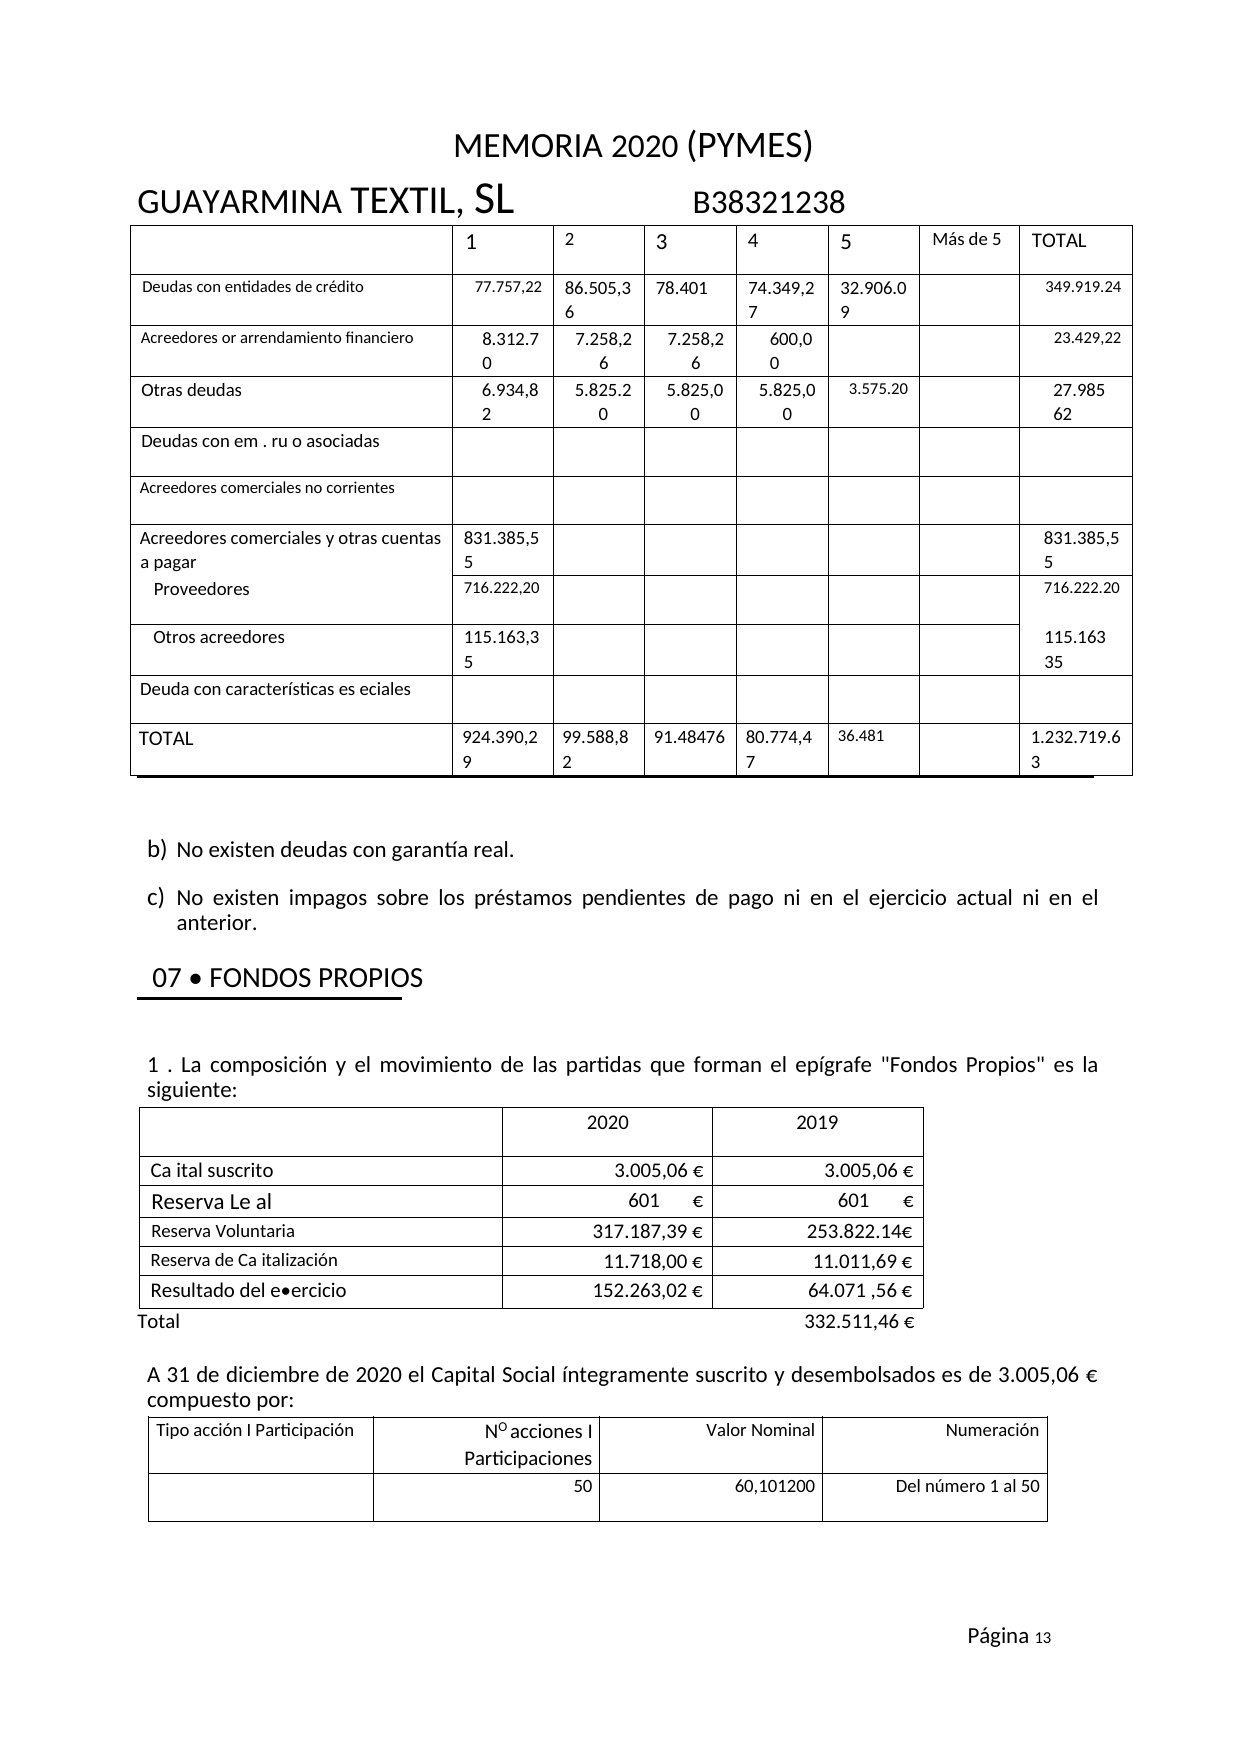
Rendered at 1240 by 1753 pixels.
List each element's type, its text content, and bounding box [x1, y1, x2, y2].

table_cell 716.222,20 [453, 576, 553, 624]
table_cell 50 [374, 1474, 599, 1521]
table_cell [920, 477, 1019, 524]
table_cell Ca ital suscrito [140, 1157, 502, 1185]
table_cell 115.163 35 [1020, 624, 1132, 675]
table_cell 27.985 62 [1020, 377, 1132, 427]
table_cell [645, 477, 736, 524]
table_cell [920, 724, 1019, 774]
table_cell 253.822.14€ [713, 1218, 923, 1246]
table_cell Proveedores [131, 575, 452, 624]
table_cell 1.232.719.63 [1020, 724, 1132, 774]
table_cell Acreedores or arrendamiento financiero [131, 326, 452, 376]
table_cell [920, 525, 1019, 575]
table_cell 152.263,02 € [503, 1276, 712, 1308]
table_cell TOTAL [131, 724, 452, 774]
table_cell Reserva Voluntaria [140, 1218, 502, 1246]
table_cell 23.429,22 [1020, 326, 1132, 376]
table_cell [737, 428, 828, 476]
table_cell 77.757,22 [453, 275, 553, 325]
list No existen deudas con garantía real. [147, 836, 1100, 863]
table_cell 74.349,27 [737, 275, 828, 325]
table_cell Acreedores comerciales y otras cuentas a pagar [131, 525, 452, 575]
table_cell 5 [829, 226, 919, 274]
text A 31 de diciembre de 2020 el Capital Social íntegramente suscrito y desembolsados es de 3.005,06 € compuesto por: [147, 1362, 1100, 1413]
text 07 • FONDOS PROPIOS [152, 959, 1104, 995]
table_cell 64.071 ,56 € [713, 1276, 923, 1308]
table_cell TOTAL [1020, 226, 1132, 274]
table_cell Otros acreedores [131, 625, 452, 675]
table_cell 78.401 [645, 275, 736, 325]
table_cell [645, 676, 736, 723]
table_cell [829, 428, 919, 476]
table_cell [149, 1474, 373, 1521]
table_header 2019 [713, 1108, 923, 1156]
table_cell 11.718,00 € [503, 1247, 712, 1275]
table_cell [645, 428, 736, 476]
table_cell 60,101200 [600, 1474, 822, 1521]
table_cell 2 [554, 226, 644, 274]
text Total 332.511,46 € [137, 1308, 1104, 1334]
table_cell [737, 676, 828, 723]
table_cell [829, 525, 919, 575]
table_cell Deuda con características es eciales [131, 676, 452, 723]
table_cell [453, 477, 553, 524]
table_cell [554, 525, 644, 575]
table_cell [829, 576, 919, 624]
table_cell 3 [645, 226, 736, 274]
table_cell [920, 275, 1019, 325]
table_cell 600,00 [737, 326, 828, 376]
table_cell [1020, 477, 1132, 524]
table_header Tipo acción I Participación [149, 1418, 373, 1473]
table_cell Deudas con em . ru o asociadas [131, 428, 452, 476]
table_cell 115.163,35 [453, 625, 553, 675]
table_cell [131, 226, 452, 274]
table_cell 7.258,26 [554, 326, 644, 376]
table_cell [554, 477, 644, 524]
table_cell 601 € [503, 1186, 712, 1217]
table_header Valor Nominal [600, 1418, 822, 1473]
table_cell [920, 326, 1019, 376]
table_header Numeración [823, 1418, 1047, 1473]
table_cell 8.312.70 [453, 326, 553, 376]
table_cell 6.934,82 [453, 377, 553, 427]
table_cell 601 € [713, 1186, 923, 1217]
table_cell [1020, 428, 1132, 476]
table_cell 4 [737, 226, 828, 274]
table_cell 924.390,29 [453, 724, 553, 774]
table_cell [645, 625, 736, 675]
table_cell [920, 377, 1019, 427]
table_cell 86.505,36 [554, 275, 644, 325]
table_cell 32.906.09 [829, 275, 919, 325]
table_cell [829, 477, 919, 524]
table_cell 7.258,26 [645, 326, 736, 376]
table_cell 831.385,55 [1020, 525, 1132, 575]
table_cell [829, 326, 919, 376]
table_cell [453, 428, 553, 476]
table_cell [920, 428, 1019, 476]
table_cell 5.825,00 [737, 377, 828, 427]
table_cell [554, 576, 644, 624]
table_cell 716.222.20 [1020, 576, 1132, 624]
table_cell 831.385,55 [453, 525, 553, 575]
table_cell [829, 625, 919, 675]
table_cell [645, 525, 736, 575]
table_header 2020 [503, 1108, 712, 1156]
table_cell Otras deudas [131, 377, 452, 427]
table_cell Reserva Le al [140, 1186, 502, 1217]
table_cell [737, 477, 828, 524]
table_cell 36.481 [829, 724, 919, 774]
table_header NO acciones I Participaciones [374, 1418, 599, 1473]
table_cell 1 [453, 226, 553, 274]
table_cell [554, 625, 644, 675]
table_cell 349.919.24 [1020, 275, 1132, 325]
table_cell Resultado del e•ercicio [140, 1276, 502, 1308]
table_cell 5.825,00 [645, 377, 736, 427]
table_cell Más de 5 [920, 226, 1019, 274]
table_cell Del número 1 al 50 [823, 1474, 1047, 1521]
list No existen impagos sobre los préstamos pendientes de pago ni en el ejercicio actual ni en el anterior. [147, 883, 1100, 937]
table_cell [554, 676, 644, 723]
table_cell 3.575.20 [829, 377, 919, 427]
table_cell [920, 676, 1019, 723]
table_cell 11.011,69 € [713, 1247, 923, 1275]
table_cell [1020, 676, 1132, 723]
table_cell 99.588,82 [554, 724, 644, 774]
table_cell Reserva de Ca italización [140, 1247, 502, 1275]
table_cell 3.005,06 € [503, 1157, 712, 1185]
table_cell [554, 428, 644, 476]
table_cell [737, 576, 828, 624]
table_cell 80.774,47 [737, 724, 828, 774]
table_cell 5.825.20 [554, 377, 644, 427]
table_cell 91.48476 [645, 724, 736, 774]
text 1 . La composición y el movimiento de las partidas que forman el epígrafe "Fondos Propios" es la siguiente: [147, 1052, 1100, 1103]
table_cell [920, 576, 1019, 624]
table_cell [829, 676, 919, 723]
table_cell [920, 625, 1019, 675]
table_cell [737, 525, 828, 575]
table_cell [645, 576, 736, 624]
table_cell Acreedores comerciales no corrientes [131, 477, 452, 524]
table_header [140, 1108, 502, 1156]
table_cell [737, 625, 828, 675]
table_cell 317.187,39 € [503, 1218, 712, 1246]
table_cell 3.005,06 € [713, 1157, 923, 1185]
table_cell Deudas con entidades de crédito [131, 275, 452, 325]
table_cell [453, 676, 553, 723]
